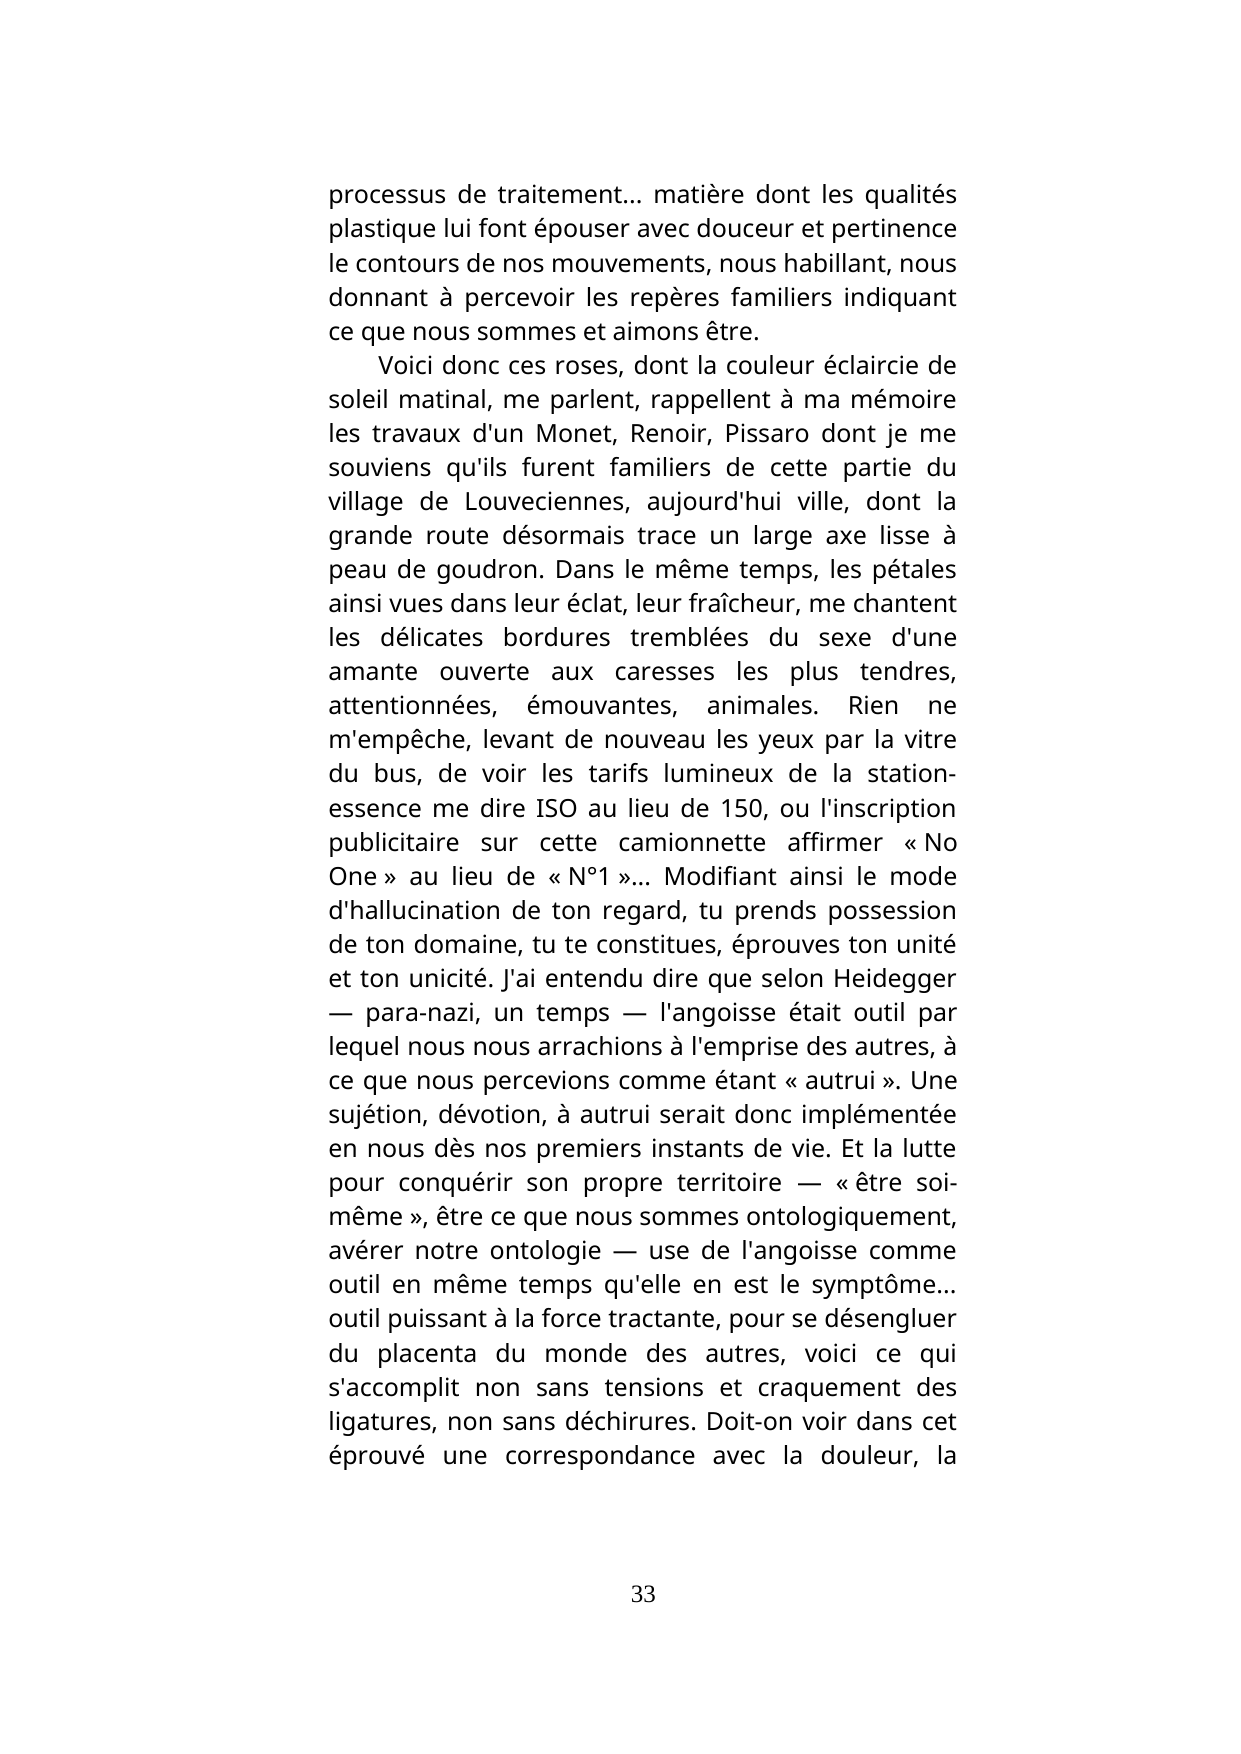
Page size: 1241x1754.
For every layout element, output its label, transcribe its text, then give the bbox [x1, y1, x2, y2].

text Voici donc ces roses, dont la couleur éclaircie de soleil matinal, me parlent, rappellent à ma mémoire les travaux d'un Monet, Renoir, Pissaro dont je me souviens qu'ils furent familiers de cette partie du village de Louveciennes, aujourd'hui ville, dont la grande route désormais trace un large axe lisse à peau de goudron. Dans le même temps, les pétales ainsi vues dans leur éclat, leur fraîcheur, me chantent les délicates bordures tremblées du sexe d'une amante ouverte aux caresses les plus tendres, attentionnées, émouvantes, animales. Rien ne m'empêche, levant de nouveau les yeux par la vitre du bus, de voir les tarifs lumineux de la station-essence me dire ISO au lieu de 150, ou l'inscription publicitaire sur cette camionnette affirmer « No One » au lieu de « N°1 »... Modifiant ainsi le mode d'hallucination de ton regard, tu prends possession de ton domaine, tu te constitues, éprouves ton unité et ton unicité. J'ai entendu dire que selon Heidegger — para-nazi, un temps — l'angoisse était outil par lequel nous nous arrachions à l'emprise des autres, à ce que nous percevions comme étant « autrui ». Une sujétion, dévotion, à autrui serait donc implémentée en nous dès nos premiers instants de vie. Et la lutte pour conquérir son propre territoire — « être soi-même », être ce que nous sommes ontologiquement, avérer notre ontologie — use de l'angoisse comme outil en même temps qu'elle en est le symptôme... outil puissant à la force tractante, pour se désengluer du placenta du monde des autres, voici ce qui s'accomplit non sans tensions et craquement des ligatures, non sans déchirures. Doit-on voir dans cet éprouvé une correspondance avec la douleur, la [328, 347, 958, 1471]
text processus de traitement... matière dont les qualités plastique lui font épouser avec douceur et pertinence le contours de nos mouvements, nous habillant, nous donnant à percevoir les repères familiers indiquant ce que nous sommes et aimons être. [328, 177, 958, 347]
